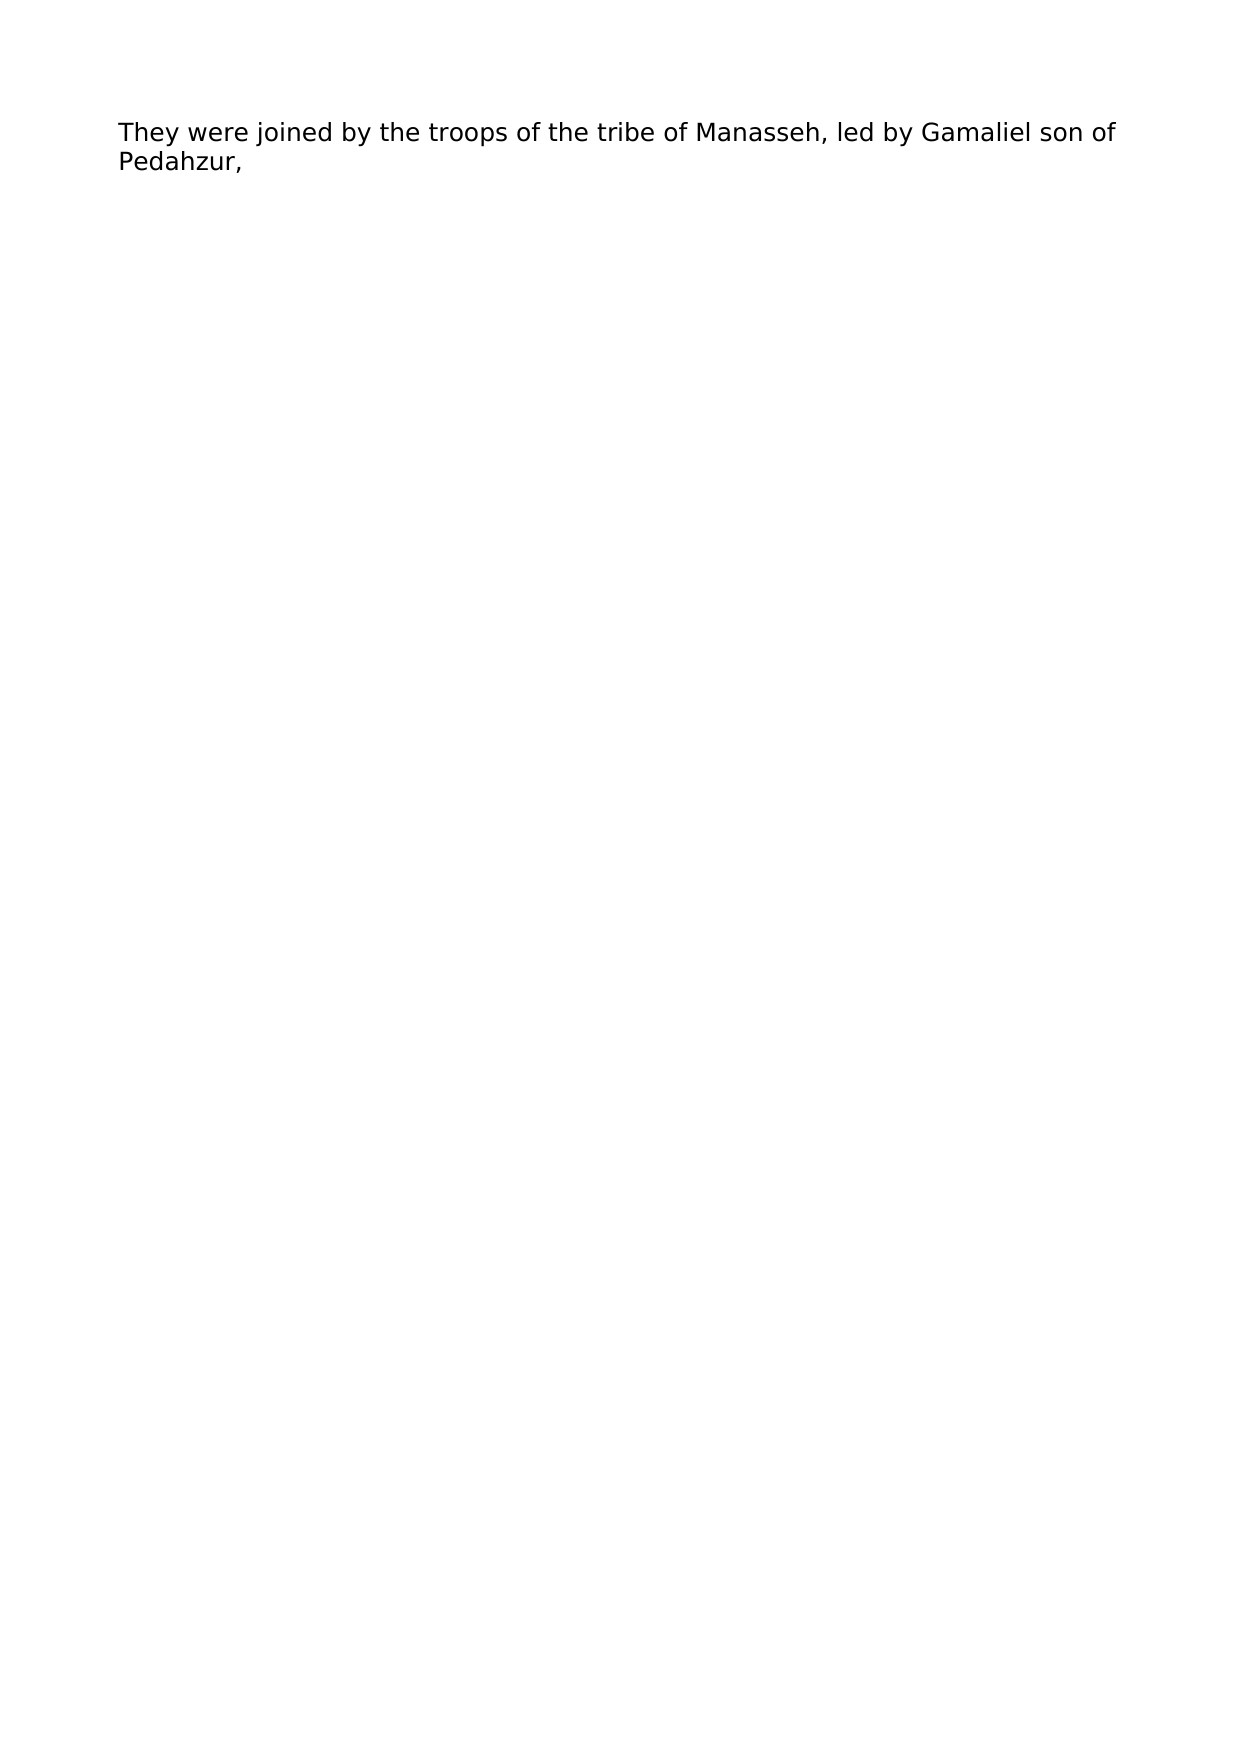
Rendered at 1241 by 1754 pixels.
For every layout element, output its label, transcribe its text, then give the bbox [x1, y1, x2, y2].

text They were joined by the troops of the tribe of Manasseh, led by Gamaliel son of Pedahzur, [118, 118, 1122, 176]
